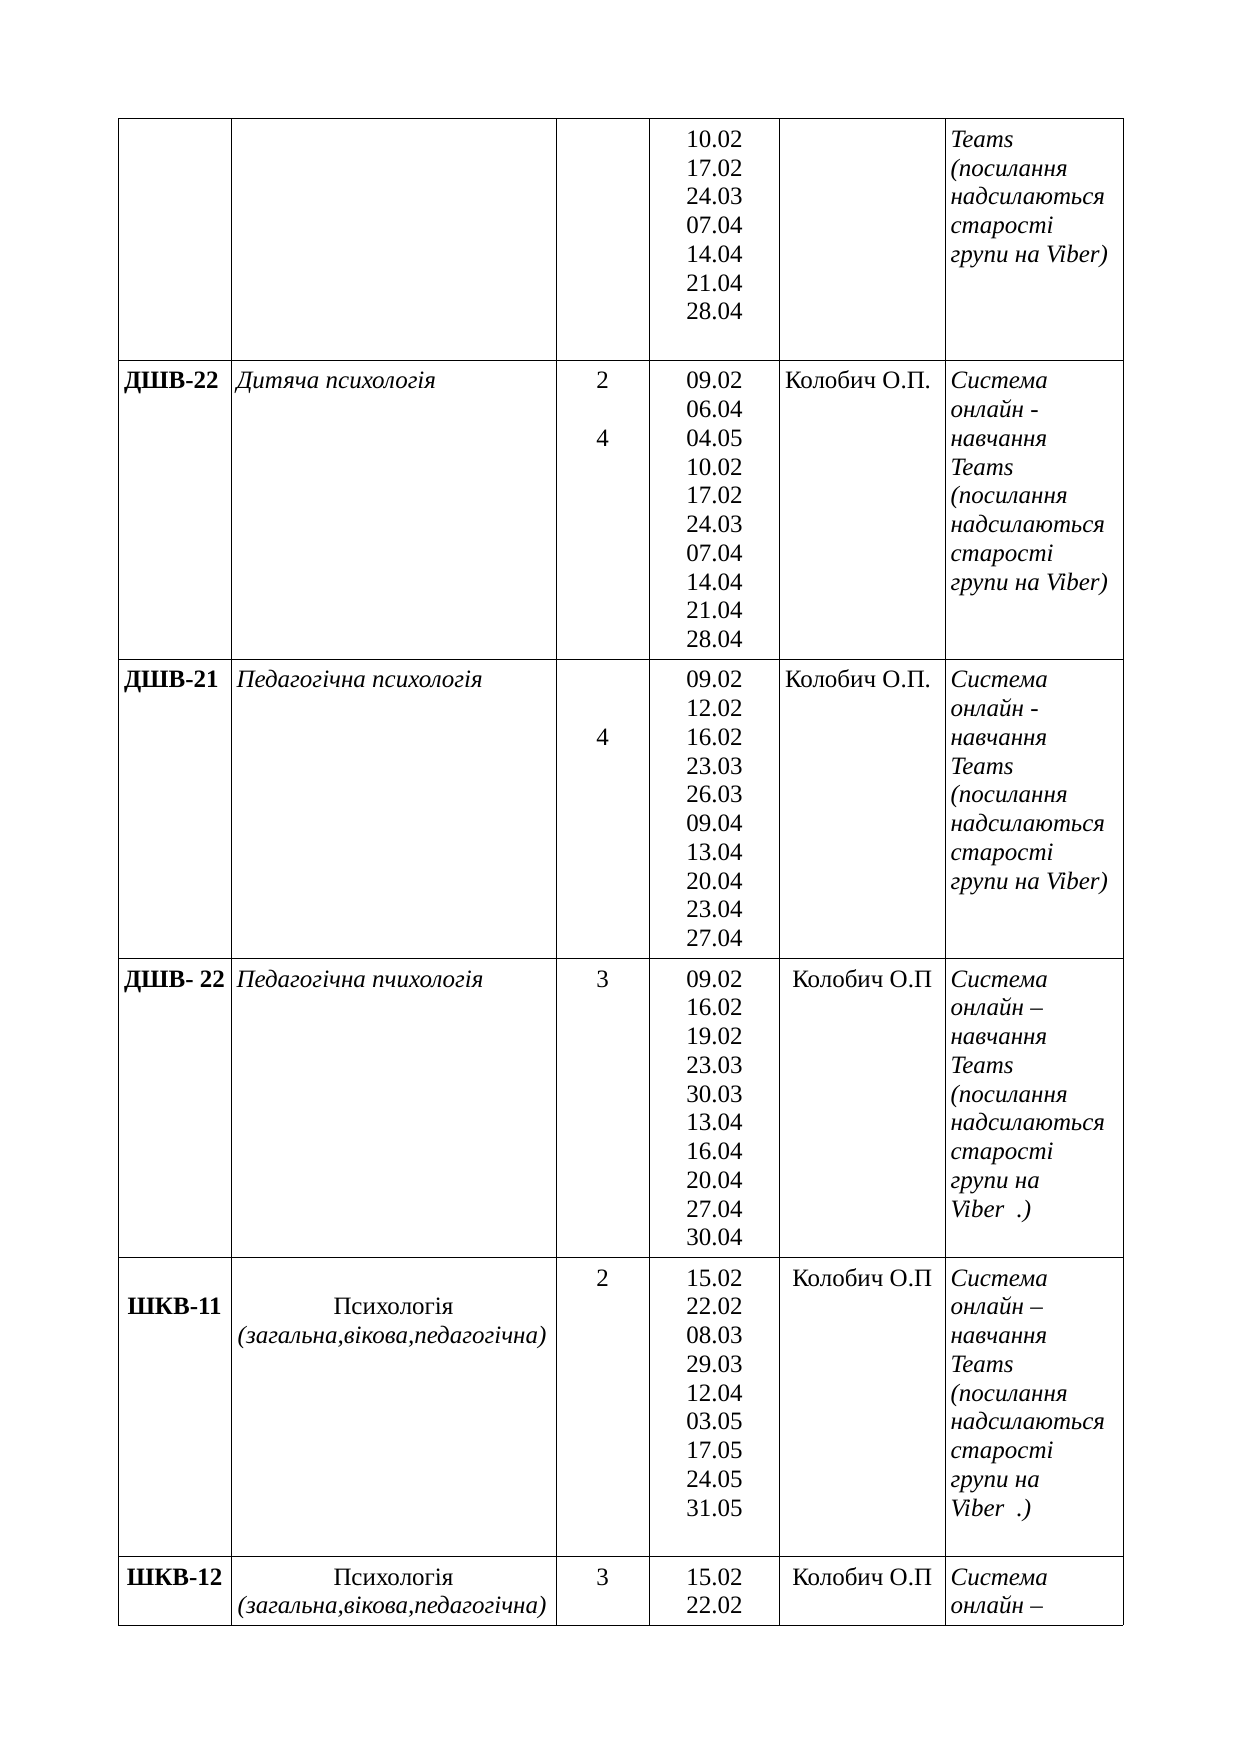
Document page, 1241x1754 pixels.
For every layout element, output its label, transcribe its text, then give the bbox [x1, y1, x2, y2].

table_cell ШКВ-12 [119, 1557, 231, 1625]
table_cell [557, 119, 649, 360]
table_cell Педагогічна психологія [232, 660, 556, 958]
table_cell ДШВ-21 [119, 660, 231, 958]
table_cell 09.02 16.02 19.02 23.03 30.03 13.04 16.04 20.04 27.04 30.04 [650, 959, 779, 1257]
table_cell 2 4 [557, 361, 649, 659]
table_cell 09.02 12.02 16.02 23.03 26.03 09.04 13.04 20.04 23.04 27.04 [650, 660, 779, 958]
table_cell Система онлайн –навчання Teams (посилання надсилаються старості групи на Viber .) [946, 1258, 1123, 1556]
table_cell Психологія (загальна,вікова,педагогічна) [232, 1258, 556, 1556]
table_cell [119, 119, 231, 360]
table_cell Система онлайн -навчання Teams (посилання надсилаються старості групи на Viber) [946, 660, 1123, 958]
table_cell 3 [557, 1557, 649, 1625]
table_cell ДШВ- 22 [119, 959, 231, 1257]
table_cell [232, 119, 556, 360]
table_cell 10.02 17.02 24.03 07.04 14.04 21.04 28.04 [650, 119, 779, 360]
table_cell Колобич О.П. [780, 361, 945, 659]
table_cell 09.02 06.04 04.05 10.02 17.02 24.03 07.04 14.04 21.04 28.04 [650, 361, 779, 659]
table_cell Колобич О.П [780, 1258, 945, 1556]
table_cell Колобич О.П [780, 1557, 945, 1625]
table_cell 3 [557, 959, 649, 1257]
table_cell 15.02 22.02 08.03 29.03 12.04 03.05 17.05 24.05 31.05 [650, 1258, 779, 1556]
table_cell Колобич О.П [780, 959, 945, 1257]
table_cell [780, 119, 945, 360]
table_cell Система онлайн -навчання Teams (посилання надсилаються старості групи на Viber) [946, 361, 1123, 659]
table_cell Teams (посилання надсилаються старості групи на Viber) [946, 119, 1123, 360]
table_cell Колобич О.П. [780, 660, 945, 958]
table_cell 15.02 22.02 [650, 1557, 779, 1625]
table_cell Педагогічна пчихологія [232, 959, 556, 1257]
table_cell 2 [557, 1258, 649, 1556]
table_cell Система онлайн – [946, 1557, 1123, 1625]
table_cell ШКВ-11 [119, 1258, 231, 1556]
table_cell Дитяча психологія [232, 361, 556, 659]
table_cell Психологія (загальна,вікова,педагогічна) [232, 1557, 556, 1625]
table_cell Система онлайн –навчання Teams (посилання надсилаються старості групи на Viber .) [946, 959, 1123, 1257]
table_cell ДШВ-22 [119, 361, 231, 659]
table_cell 4 [557, 660, 649, 958]
